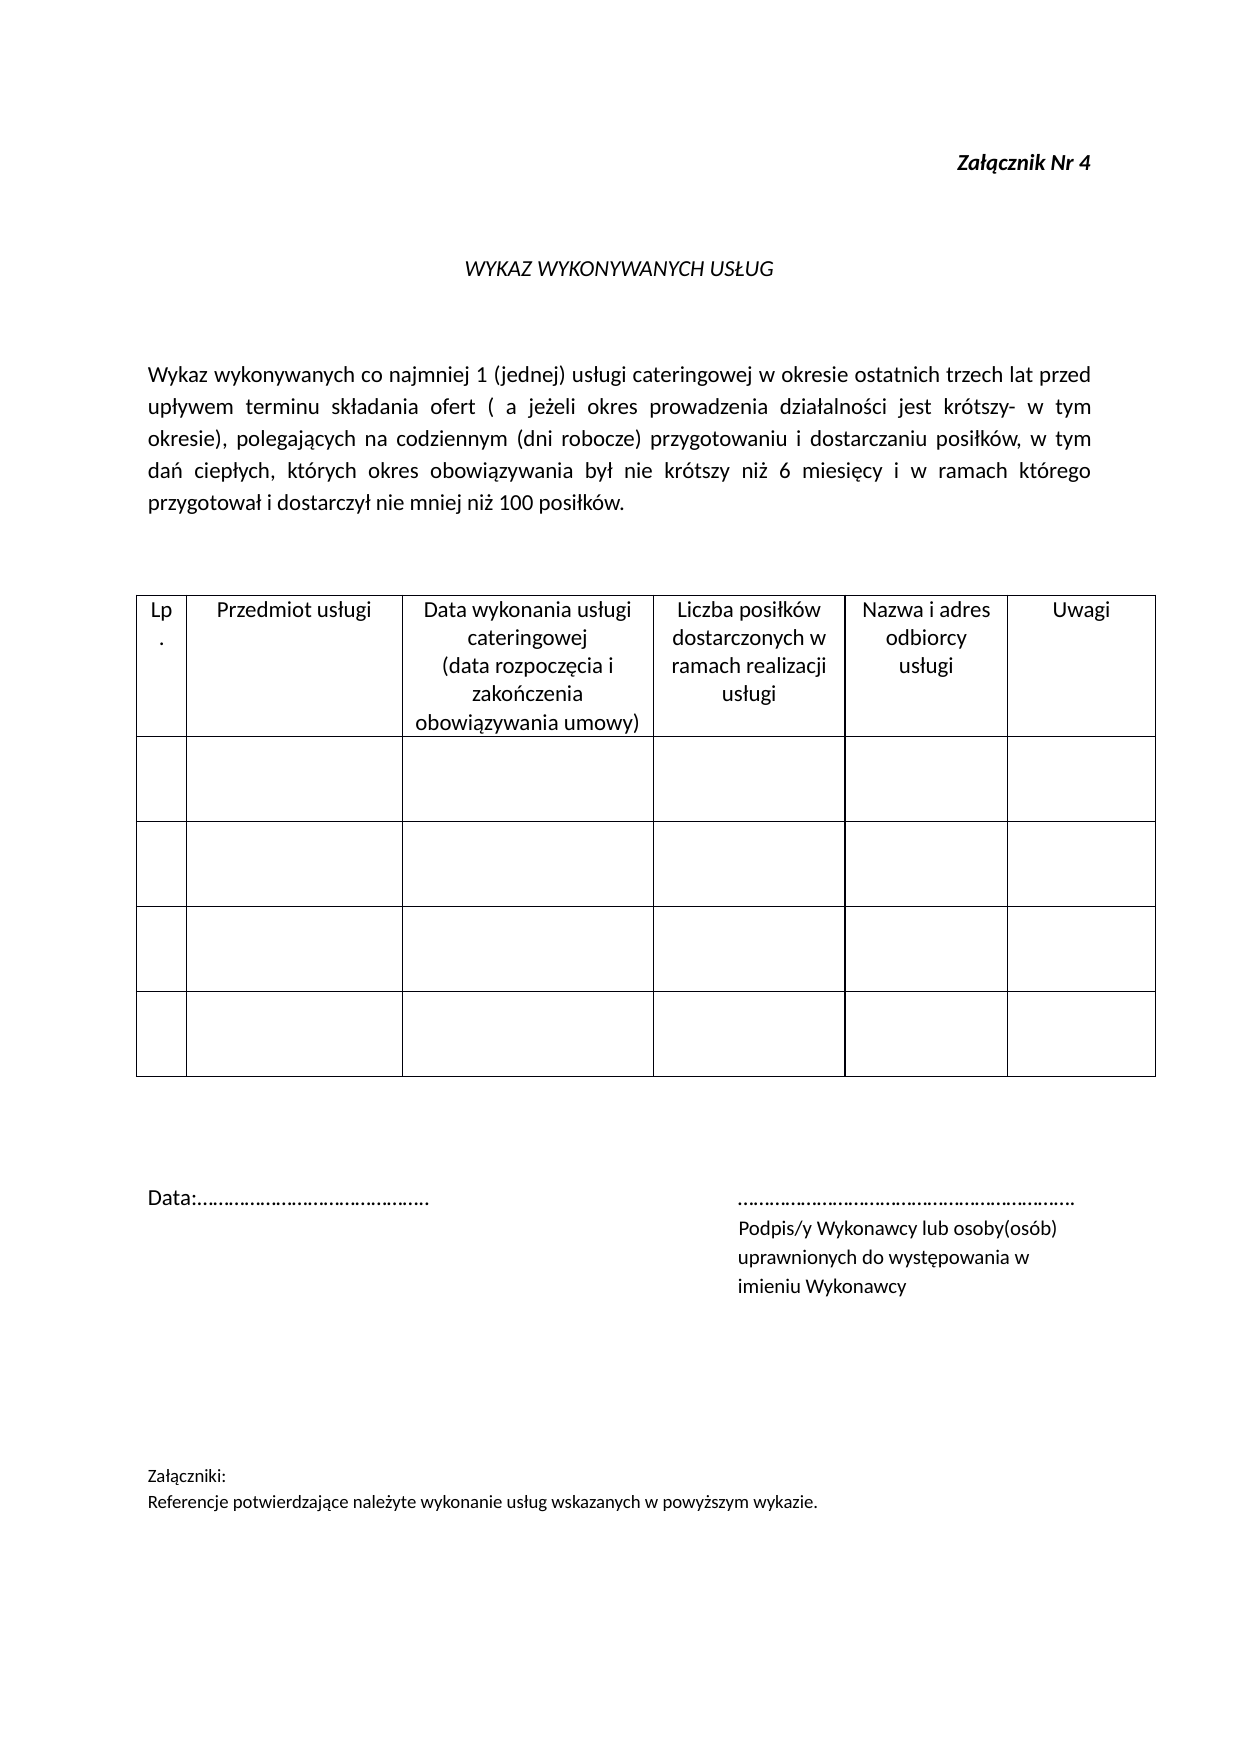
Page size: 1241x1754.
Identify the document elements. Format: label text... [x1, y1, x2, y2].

table_cell [403, 992, 653, 1076]
table_cell [1008, 822, 1155, 906]
table_cell [403, 737, 653, 821]
table_cell [1008, 737, 1155, 821]
table_cell [187, 907, 402, 991]
table_cell [654, 737, 844, 821]
text Załączniki: [148, 1464, 1093, 1487]
table_cell [137, 907, 186, 991]
table_cell [187, 992, 402, 1076]
table_cell [137, 992, 186, 1076]
table_cell [846, 737, 1007, 821]
table_cell [1008, 907, 1155, 991]
table_header Uwagi [1008, 596, 1155, 736]
table_header Przedmiot usługi [187, 596, 402, 736]
table_cell [403, 822, 653, 906]
table_cell [654, 907, 844, 991]
table_cell [846, 907, 1007, 991]
text Podpis/y Wykonawcy lub osoby(osób) uprawnionych do występowania w imieniu Wykonawcy [738, 1215, 1093, 1299]
table_cell [187, 737, 402, 821]
text WYKAZ WYKONYWANYCH USŁUG [148, 254, 1093, 282]
text Załącznik Nr 4 [148, 148, 1093, 176]
table_cell [403, 907, 653, 991]
text Wykaz wykonywanych co najmniej 1 (jednej) usługi cateringowej w okresie ostatnich trzech lat przed upływem terminu składania ofert ( a jeżeli okres prowadzenia działalności jest krótszy- w tym okresie), polegających na codziennym (dni robocze) przygotowaniu i dostarczaniu posiłków, w tym dań ciepłych, których okres obowiązywania był nie krótszy niż 6 miesięcy i w ramach którego przygotował i dostarczył nie mniej niż 100 posiłków. [148, 360, 1093, 516]
table_header Data wykonania usługi cateringowej (data rozpoczęcia i zakończenia obowiązywania umowy) [403, 596, 653, 736]
table_cell [1008, 992, 1155, 1076]
table_header Nazwa i adres odbiorcy usługi [846, 596, 1007, 736]
table_cell [137, 822, 186, 906]
text Data:…………………………………….. ………………………………………………………. [148, 1183, 1093, 1211]
table_cell [187, 822, 402, 906]
table_cell [137, 737, 186, 821]
table_header Liczba posiłków dostarczonych w ramach realizacji usługi [654, 596, 844, 736]
table_cell [846, 992, 1007, 1076]
table_cell [654, 822, 844, 906]
table_header Lp. [137, 596, 186, 736]
table_cell [846, 822, 1007, 906]
table_cell [654, 992, 844, 1076]
text Referencje potwierdzające należyte wykonanie usług wskazanych w powyższym wykazie. [148, 1490, 1093, 1513]
